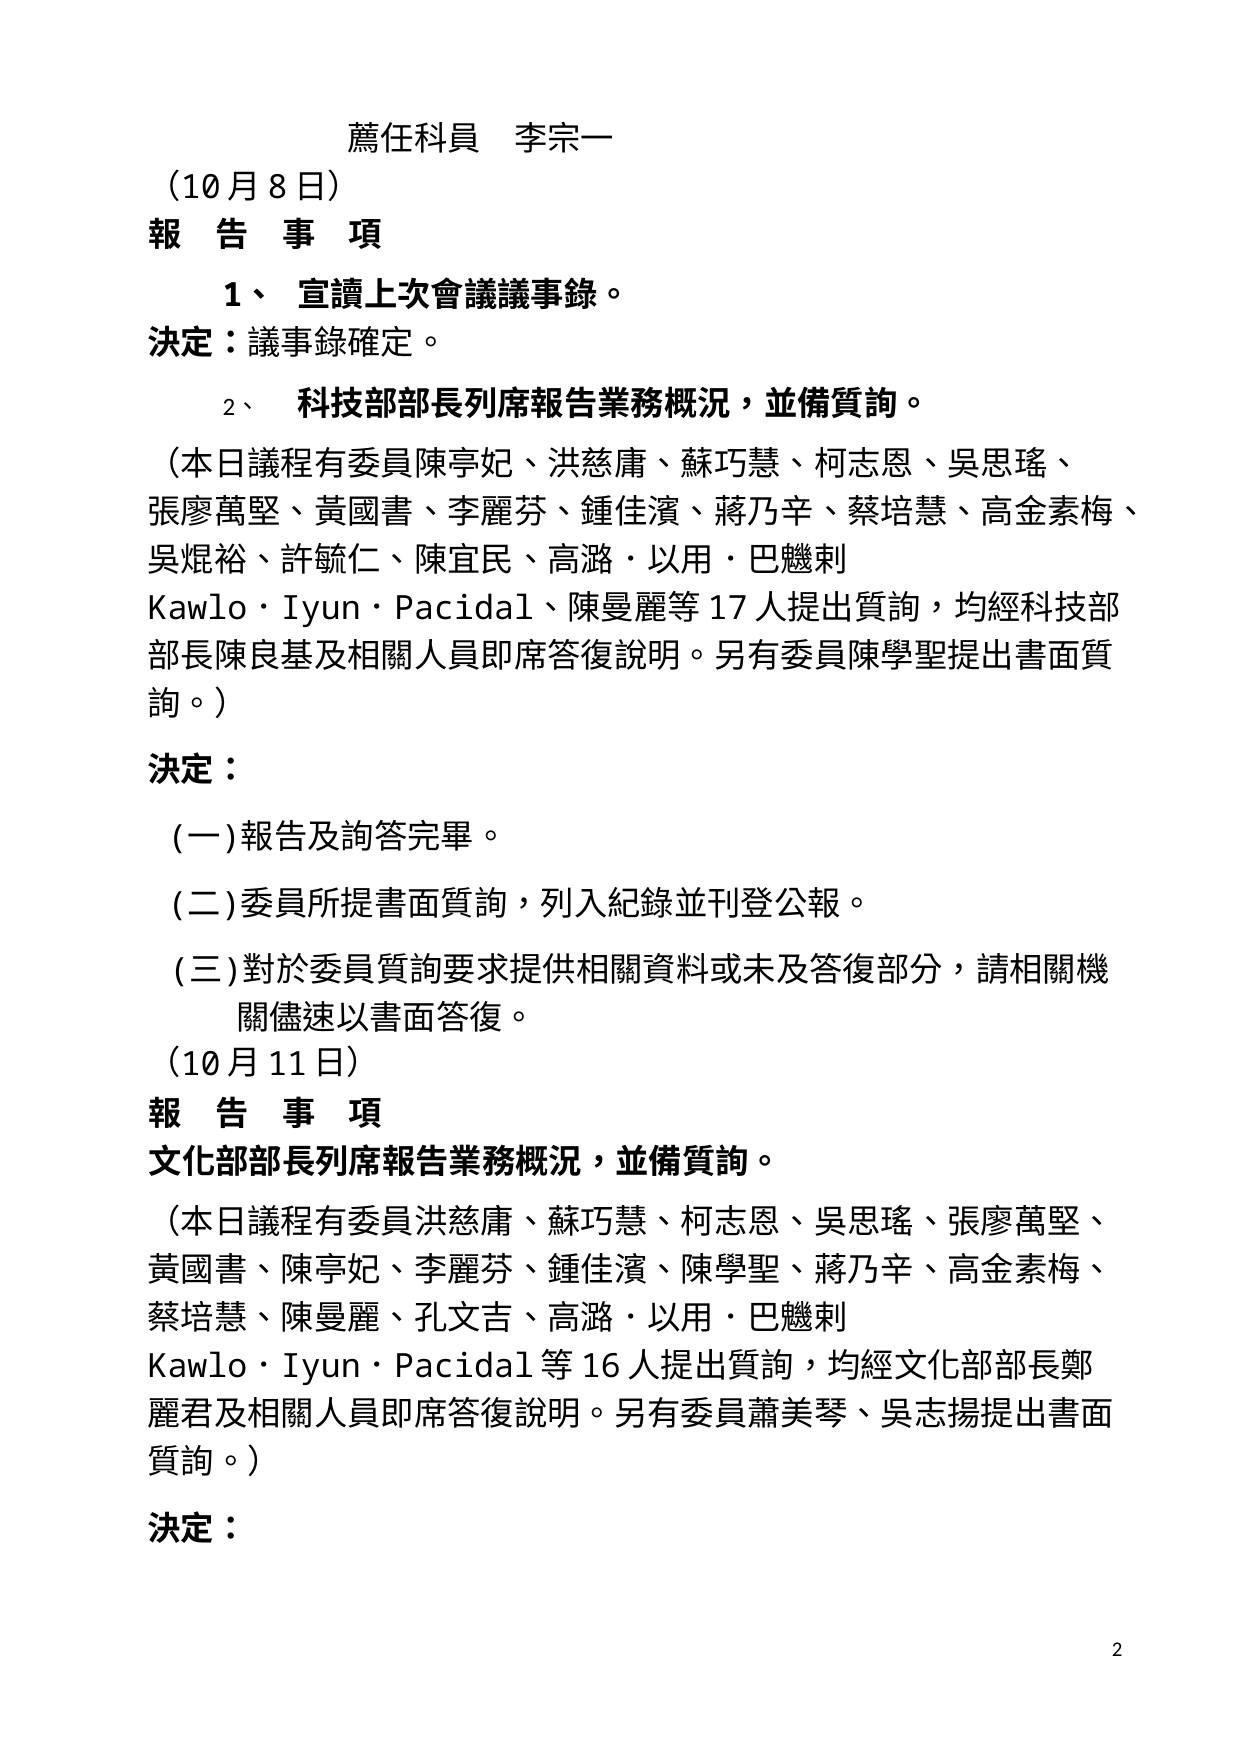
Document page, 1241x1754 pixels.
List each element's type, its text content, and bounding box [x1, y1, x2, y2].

text 決定：議事錄確定。 [147, 316, 1122, 364]
text (一)報告及詢答完畢。 [147, 810, 1122, 858]
text （10月8日） [147, 160, 1120, 208]
text 報 告 事 項 [149, 208, 1122, 256]
list 宣讀上次會議議事錄。 [222, 268, 1122, 316]
text 決定： [147, 743, 1122, 791]
text 薦任科員 李宗一 [147, 112, 1120, 160]
text (二)委員所提書面質詢，列入紀錄並刊登公報。 [147, 877, 1122, 925]
text （10月11日） [147, 1039, 1120, 1087]
list 科技部部長列席報告業務概況，並備質詢。 [222, 377, 1122, 425]
text 決定： [147, 1502, 1122, 1550]
text （本日議程有委員陳亭妃、洪慈庸、蘇巧慧、柯志恩、吳思瑤、 張廖萬堅、黃國書、李麗芬、鍾佳濱、蔣乃辛、蔡培慧、高金素梅、吳焜裕、許毓仁、陳宜民、高潞．以用．巴魕剌 Kawlo．Iyun．Pacidal、陳曼麗等17人提出質詢，均經科技部部長陳良基及相關人員即席答復說明。另有委員陳學聖提出書面質詢。） [147, 437, 1122, 725]
text (三)對於委員質詢要求提供相關資料或未及答復部分，請相關機關儘速以書面答復。 [169, 943, 1122, 1039]
text （本日議程有委員洪慈庸、蘇巧慧、柯志恩、吳思瑤、張廖萬堅、黃國書、陳亭妃、李麗芬、鍾佳濱、陳學聖、蔣乃辛、高金素梅、蔡培慧、陳曼麗、孔文吉、高潞．以用．巴魕剌 Kawlo．Iyun．Pacidal等16人提出質詢，均經文化部部長鄭麗君及相關人員即席答復說明。另有委員蕭美琴、吳志揚提出書面質詢。） [147, 1196, 1122, 1483]
text 報 告 事 項 [149, 1087, 1122, 1135]
text 文化部部長列席報告業務概況，並備質詢。 [149, 1135, 1122, 1183]
